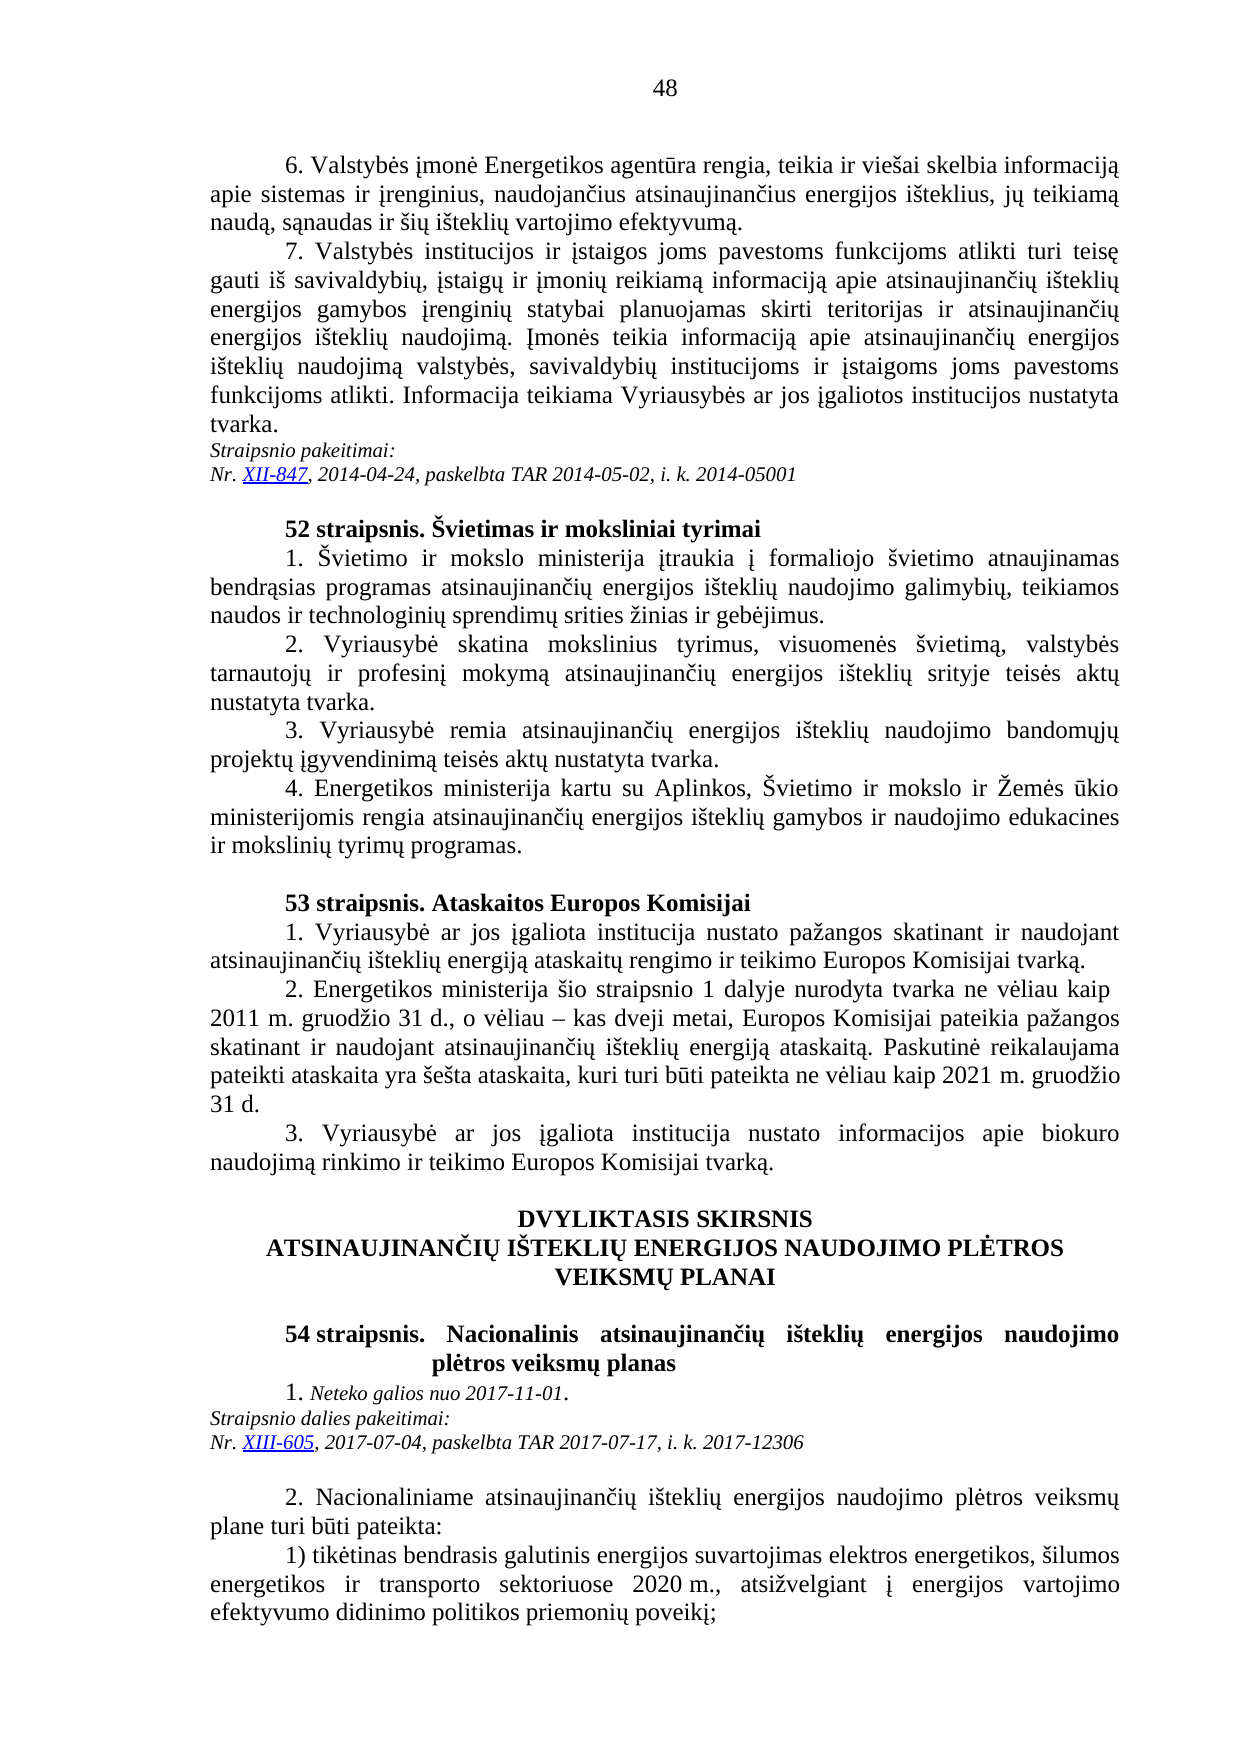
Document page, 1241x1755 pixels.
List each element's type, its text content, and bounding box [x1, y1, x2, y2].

text 2. Energetikos ministerija šio straipsnio 1 dalyje nurodyta tvarka ne vėliau kaip 2011 m. gruodžio 31 d., o vėliau – kas dveji metai, Europos Komisijai pateikia pažangos skatinant ir naudojant atsinaujinančių išteklių energiją ataskaitą. Paskutinė reikalaujama pateikti ataskaita yra šešta ataskaita, kuri turi būti pateikta ne vėliau kaip 2021 m. gruodžio 31 d. [210, 974, 1120, 1118]
text DVYLIKTASIS SKIRSNIS [210, 1204, 1120, 1233]
text 6. Valstybės įmonė Energetikos agentūra rengia, teikia ir viešai skelbia informaciją apie sistemas ir įrenginius, naudojančius atsinaujinančius energijos išteklius, jų teikiamą naudą, sąnaudas ir šių išteklių vartojimo efektyvumą. [210, 150, 1120, 236]
text 53 straipsnis. Ataskaitos Europos Komisijai [210, 888, 1120, 917]
text Nr. XII-847, 2014-04-24, paskelbta TAR 2014-05-02, i. k. 2014-05001 [210, 462, 1120, 486]
text 3. Vyriausybė ar jos įgaliota institucija nustato informacijos apie biokuro naudojimą rinkimo ir teikimo Europos Komisijai tvarką. [210, 1118, 1120, 1176]
text 1. Neteko galios nuo 2017-11-01. [210, 1377, 1120, 1406]
text Nr. XIII-605, 2017-07-04, paskelbta TAR 2017-07-17, i. k. 2017-12306 [210, 1430, 1120, 1454]
text 1. Vyriausybė ar jos įgaliota institucija nustato pažangos skatinant ir naudojant atsinaujinančių išteklių energiją ataskaitų rengimo ir teikimo Europos Komisijai tvarką. [210, 917, 1120, 974]
text 2. Vyriausybė skatina mokslinius tyrimus, visuomenės švietimą, valstybės tarnautojų ir profesinį mokymą atsinaujinančių energijos išteklių srityje teisės aktų nustatyta tvarka. [210, 629, 1120, 716]
text 4. Energetikos ministerija kartu su Aplinkos, Švietimo ir mokslo ir Žemės ūkio ministerijomis rengia atsinaujinančių energijos išteklių gamybos ir naudojimo edukacines ir mokslinių tyrimų programas. [210, 773, 1120, 859]
text ATSINAUJINANČIŲ IŠTEKLIŲ ENERGIJOS NAUDOJIMO PLĖTROS VEIKSMŲ PLANAI [210, 1233, 1120, 1291]
text 52 straipsnis. Švietimas ir moksliniai tyrimai [210, 514, 1120, 543]
text 3. Vyriausybė remia atsinaujinančių energijos išteklių naudojimo bandomųjų projektų įgyvendinimą teisės aktų nustatyta tvarka. [210, 716, 1120, 773]
text 1. Švietimo ir mokslo ministerija įtraukia į formaliojo švietimo atnaujinamas bendrąsias programas atsinaujinančių energijos išteklių naudojimo galimybių, teikiamos naudos ir technologinių sprendimų srities žinias ir gebėjimus. [210, 543, 1120, 629]
text Straipsnio dalies pakeitimai: [210, 1406, 1120, 1430]
text Straipsnio pakeitimai: [210, 437, 1120, 462]
text 2. Nacionaliniame atsinaujinančių išteklių energijos naudojimo plėtros veiksmų plane turi būti pateikta: [210, 1482, 1120, 1540]
text 54 straipsnis. Nacionalinis atsinaujinančių išteklių energijos naudojimo plėtros veiksmų planas [285, 1319, 1120, 1377]
text 1) tikėtinas bendrasis galutinis energijos suvartojimas elektros energetikos, šilumos energetikos ir transporto sektoriuose 2020 m., atsižvelgiant į energijos vartojimo efektyvumo didinimo politikos priemonių poveikį; [210, 1540, 1120, 1626]
text 7. Valstybės institucijos ir įstaigos joms pavestoms funkcijoms atlikti turi teisę gauti iš savivaldybių, įstaigų ir įmonių reikiamą informaciją apie atsinaujinančių išteklių energijos gamybos įrenginių statybai planuojamas skirti teritorijas ir atsinaujinančių energijos išteklių naudojimą. Įmonės teikia informaciją apie atsinaujinančių energijos išteklių naudojimą valstybės, savivaldybių institucijoms ir įstaigoms joms pavestoms funkcijoms atlikti. Informacija teikiama Vyriausybės ar jos įgaliotos institucijos nustatyta tvarka. [210, 236, 1120, 437]
